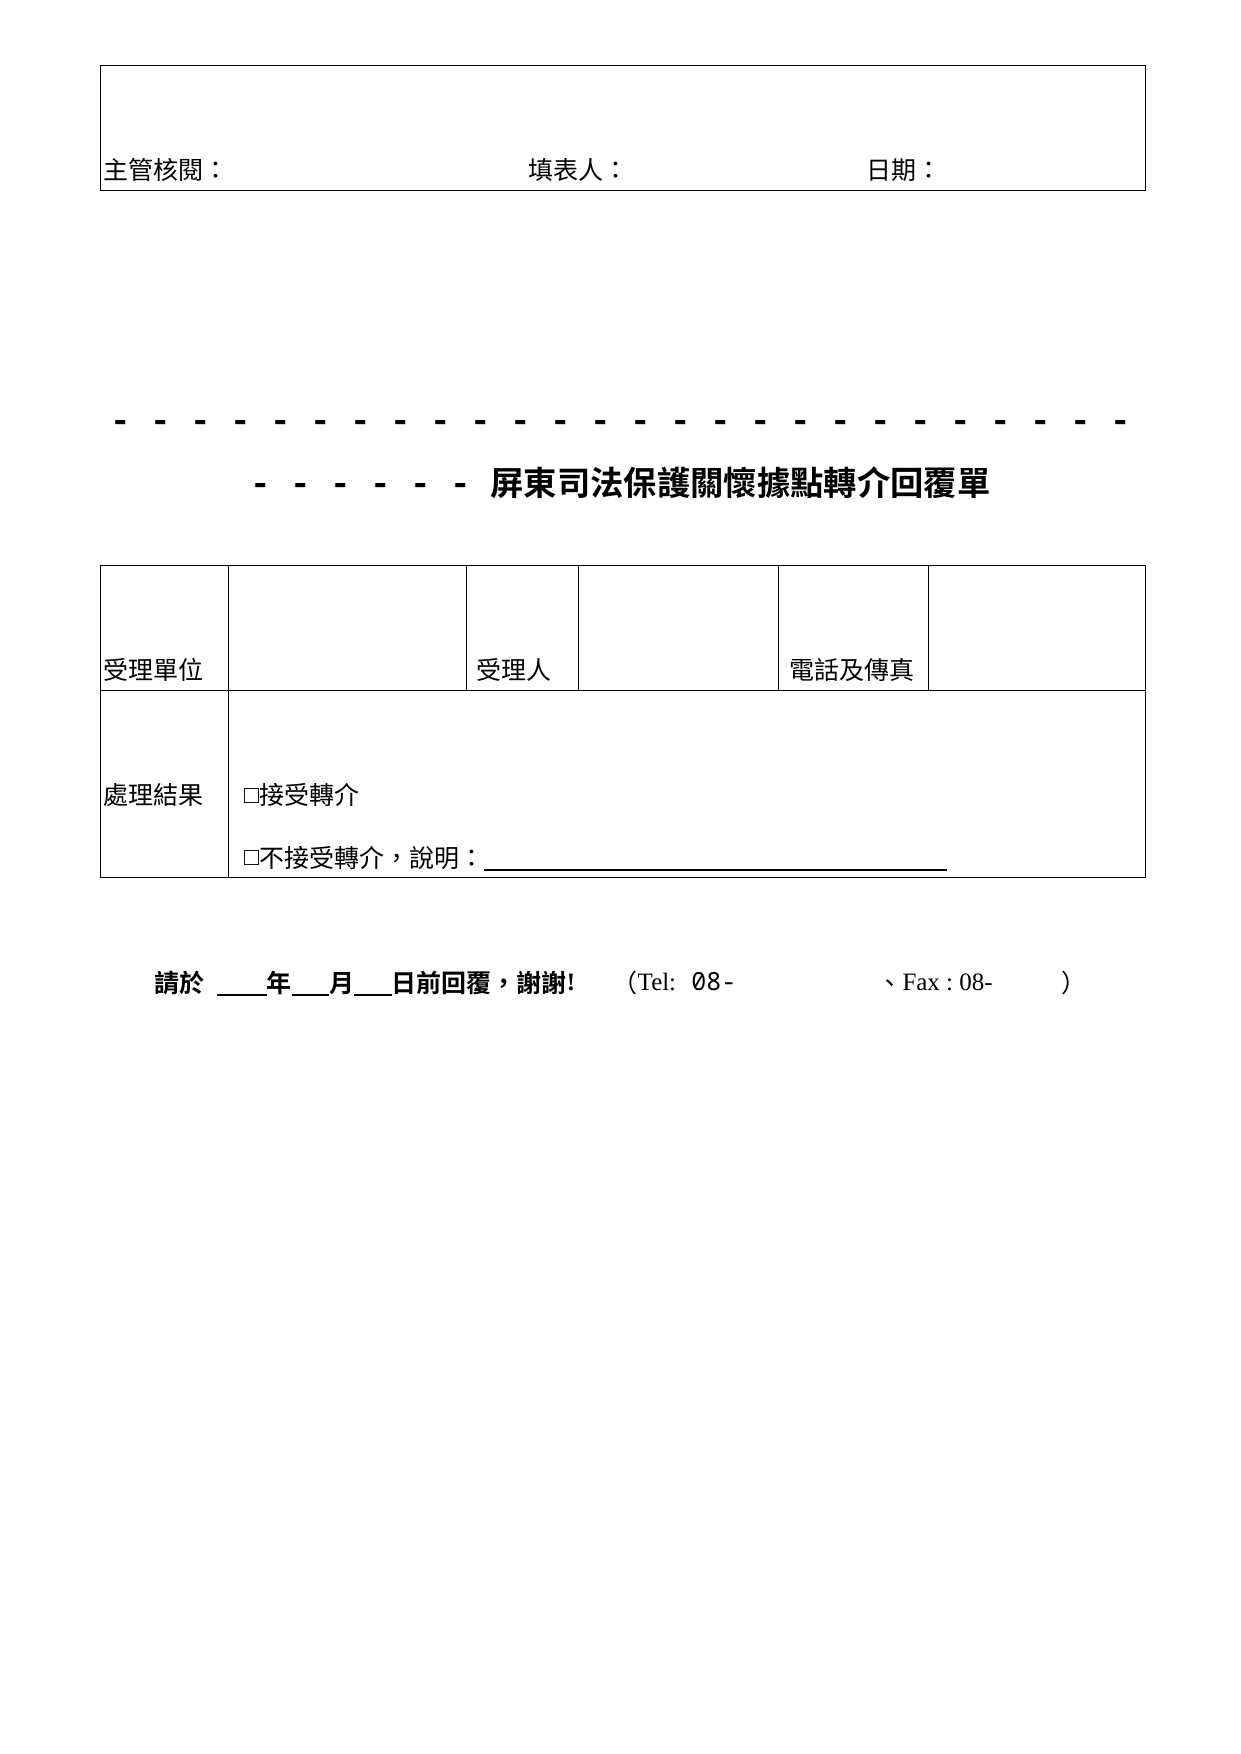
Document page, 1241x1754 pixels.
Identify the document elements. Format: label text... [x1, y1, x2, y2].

text 請於 年 月 日前回覆，謝謝! （Tel: 08- 、Fax : 08- ） [100, 939, 1140, 1002]
table_cell 處理結果 [101, 691, 228, 877]
text - - - - - - - - - - - - - - - - - - - - - - - - - - - - - - - - 屏東司法保護關懷據點轉介回覆單 [100, 377, 1140, 502]
table_header [229, 566, 466, 689]
table_cell 主管核閱： 填表人： 日期： [101, 66, 1145, 189]
table_header [579, 566, 778, 689]
table_header 受理單位 [101, 566, 228, 689]
table_header 電話及傳真 [779, 566, 928, 689]
table_header [929, 566, 1145, 689]
table_header 受理人 [467, 566, 578, 689]
table_cell □接受轉介 □不接受轉介，說明： [229, 691, 1145, 877]
